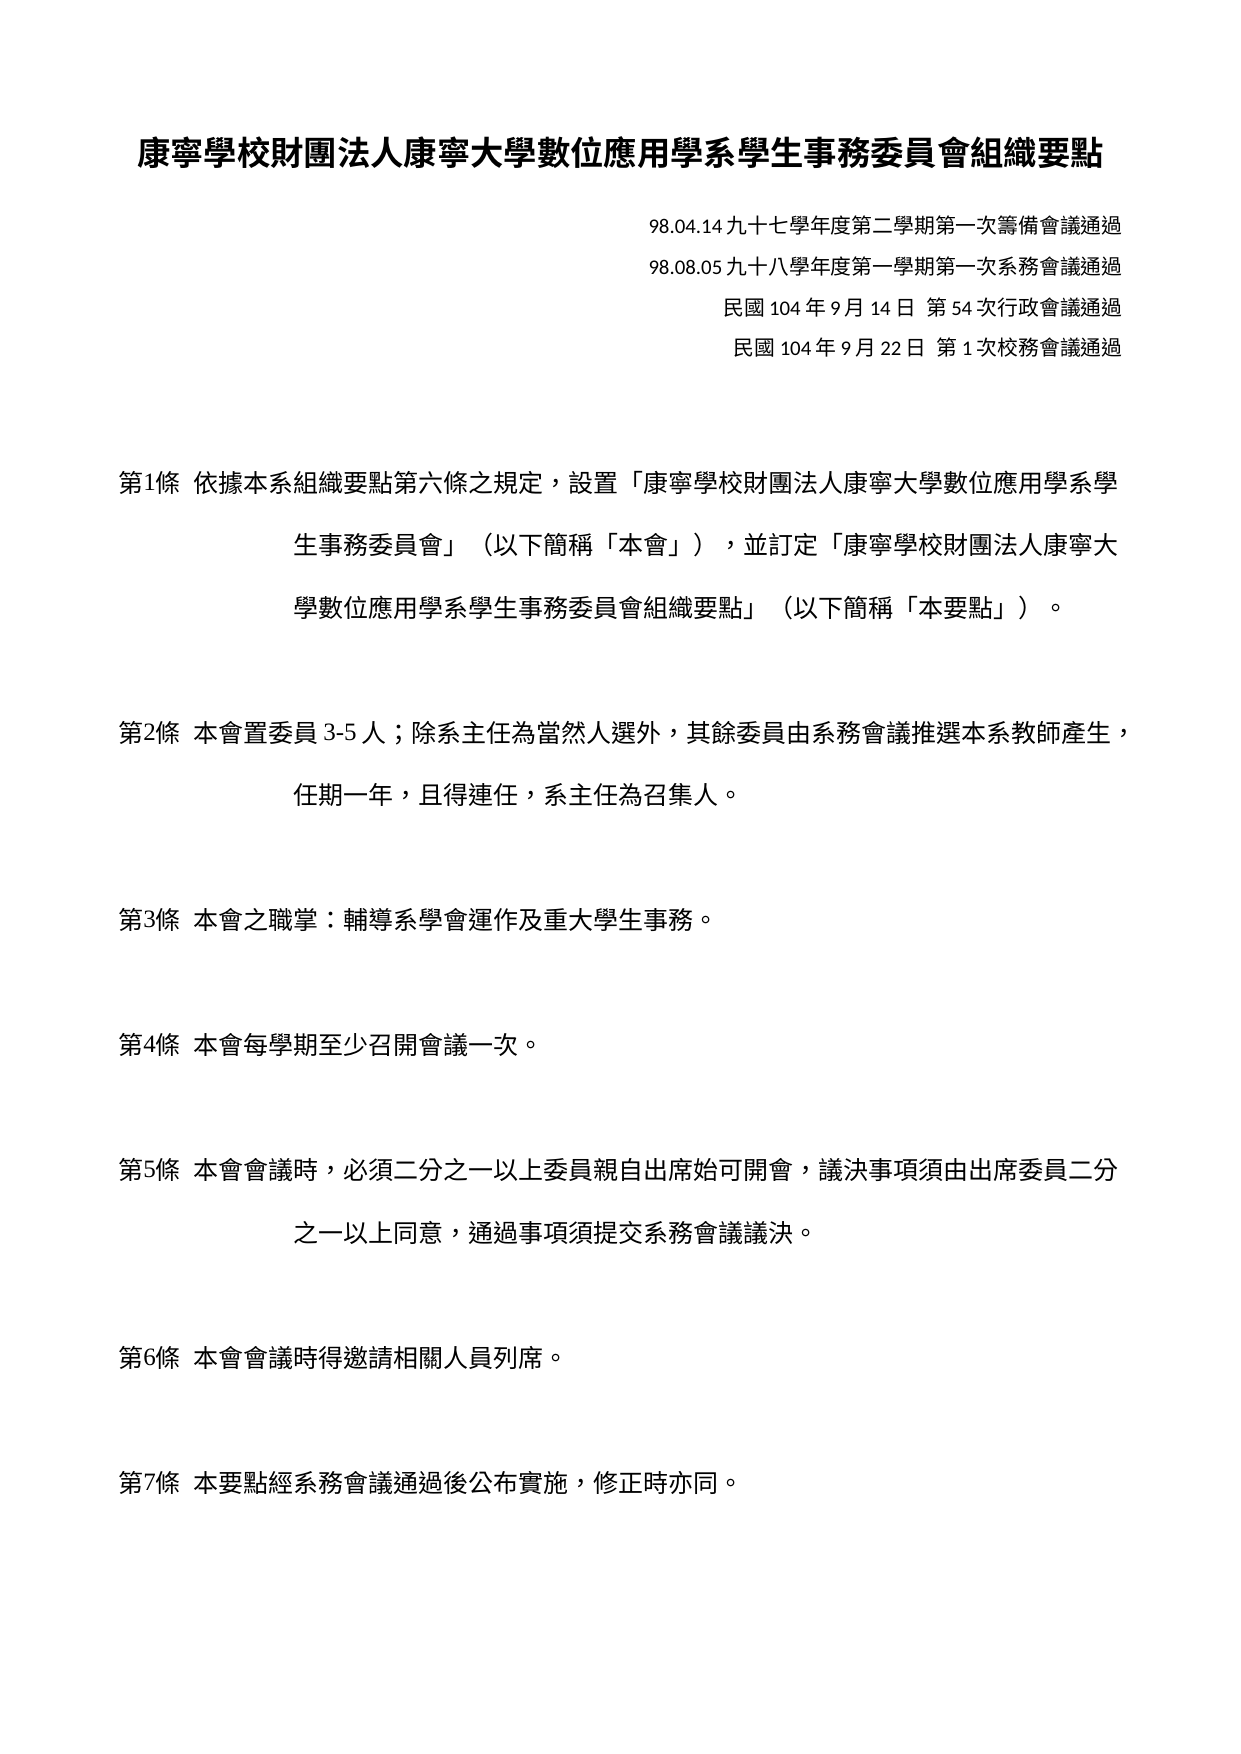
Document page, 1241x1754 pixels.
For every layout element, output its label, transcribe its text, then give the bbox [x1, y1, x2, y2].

text 民國104年9月22日 第1次校務會議通過 [118, 332, 1122, 362]
list 本會會議時，必須二分之一以上委員親自出席始可開會，議決事項須由出席委員二分之一以上同意，通過事項須提交系務會議議決。 [118, 1127, 1122, 1252]
list 依據本系組織要點第六條之規定，設置「康寧學校財團法人康寧大學數位應用學系學生事務委員會」（以下簡稱「本會」），並訂定「康寧學校財團法人康寧大學數位應用學系學生事務委員會組織要點」（以下簡稱「本要點」）。 [118, 439, 1122, 627]
list 本會每學期至少召開會議一次。 [118, 1002, 1122, 1064]
list 本會會議時得邀請相關人員列席。 [118, 1314, 1122, 1377]
list 本要點經系務會議通過後公布實施，修正時亦同。 [118, 1439, 1122, 1502]
list 本會置委員3-5人；除系主任為當然人選外，其餘委員由系務會議推選本系教師產生，任期一年，且得連任，系主任為召集人。 [118, 689, 1122, 814]
text 98.08.05九十八學年度第一學期第一次系務會議通過 [118, 250, 1122, 281]
text 康寧學校財團法人康寧大學數位應用學系學生事務委員會組織要點 [118, 127, 1122, 175]
list 本會之職掌：輔導系學會運作及重大學生事務。 [118, 877, 1122, 939]
text 98.04.14九十七學年度第二學期第一次籌備會議通過 [118, 210, 1122, 240]
text 民國104年9月14日 第54次行政會議通過 [118, 291, 1122, 321]
